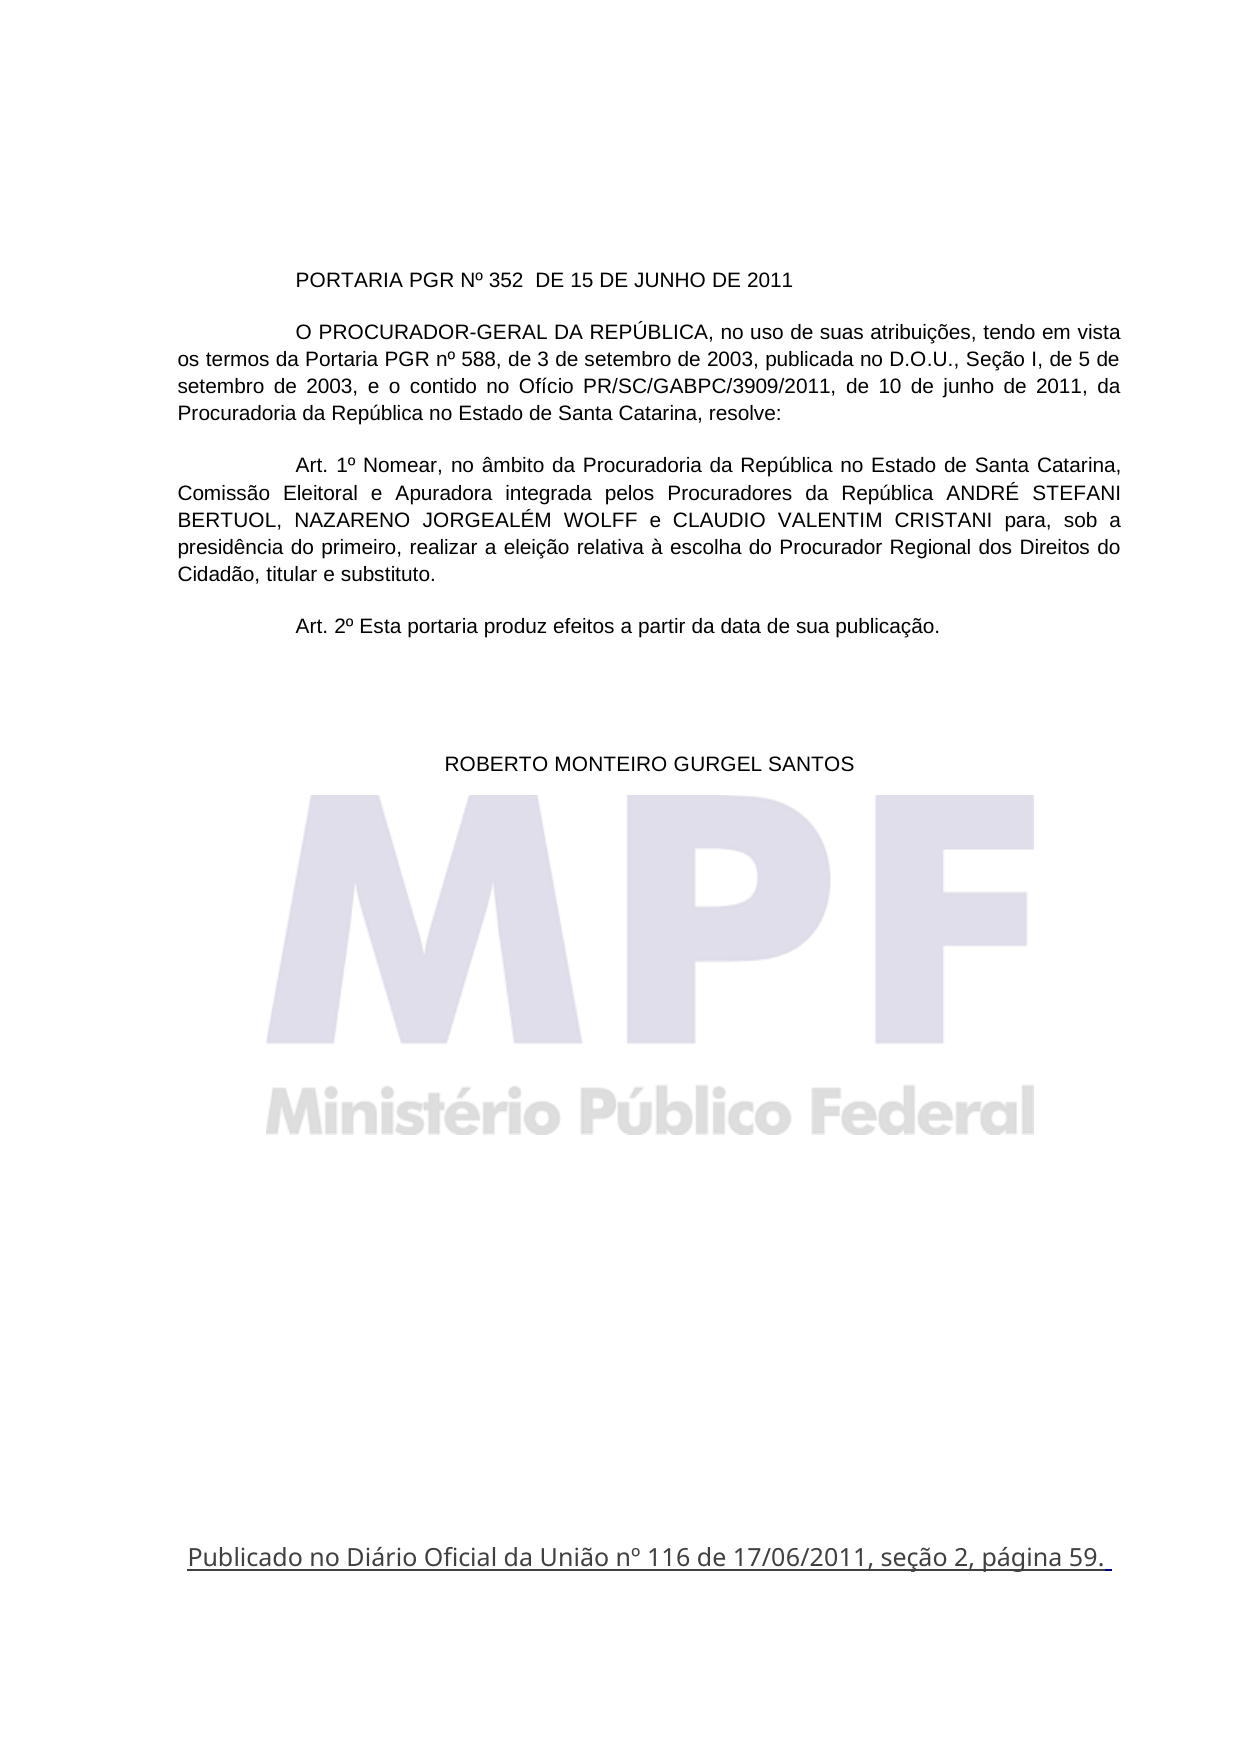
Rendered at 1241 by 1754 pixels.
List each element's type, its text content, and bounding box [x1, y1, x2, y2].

picture [266, 795, 1034, 1136]
text PORTARIA PGR Nº 352 DE 15 DE JUNHO DE 2011 [177, 266, 1122, 293]
text Art. 2º Esta portaria produz efeitos a partir da data de sua publicação. [177, 612, 1122, 639]
text ROBERTO MONTEIRO GURGEL SANTOS [177, 752, 1122, 776]
text Publicado no Diário Oficial da União nº 116 de 17/06/2011, seção 2, página 59. [177, 1540, 1122, 1574]
text Art. 1º Nomear, no âmbito da Procuradoria da República no Estado de Santa Catarina, Comissão Eleitoral e Apuradora integrada pelos Procuradores da República ANDRÉ STEFANI BERTUOL, NAZARENO JORGEALÉM WOLFF e CLAUDIO VALENTIM CRISTANI para, sob a presidência do primeiro, realizar a eleição relativa à escolha do Procurador Regional dos Direitos do Cidadão, titular e substituto. [177, 451, 1122, 587]
text O PROCURADOR-GERAL DA REPÚBLICA, no uso de suas atribuições, tendo em vista os termos da Portaria PGR nº 588, de 3 de setembro de 2003, publicada no D.O.U., Seção I, de 5 de setembro de 2003, e o contido no Ofício PR/SC/GABPC/3909/2011, de 10 de junho de 2011, da Procuradoria da República no Estado de Santa Catarina, resolve: [177, 318, 1122, 426]
